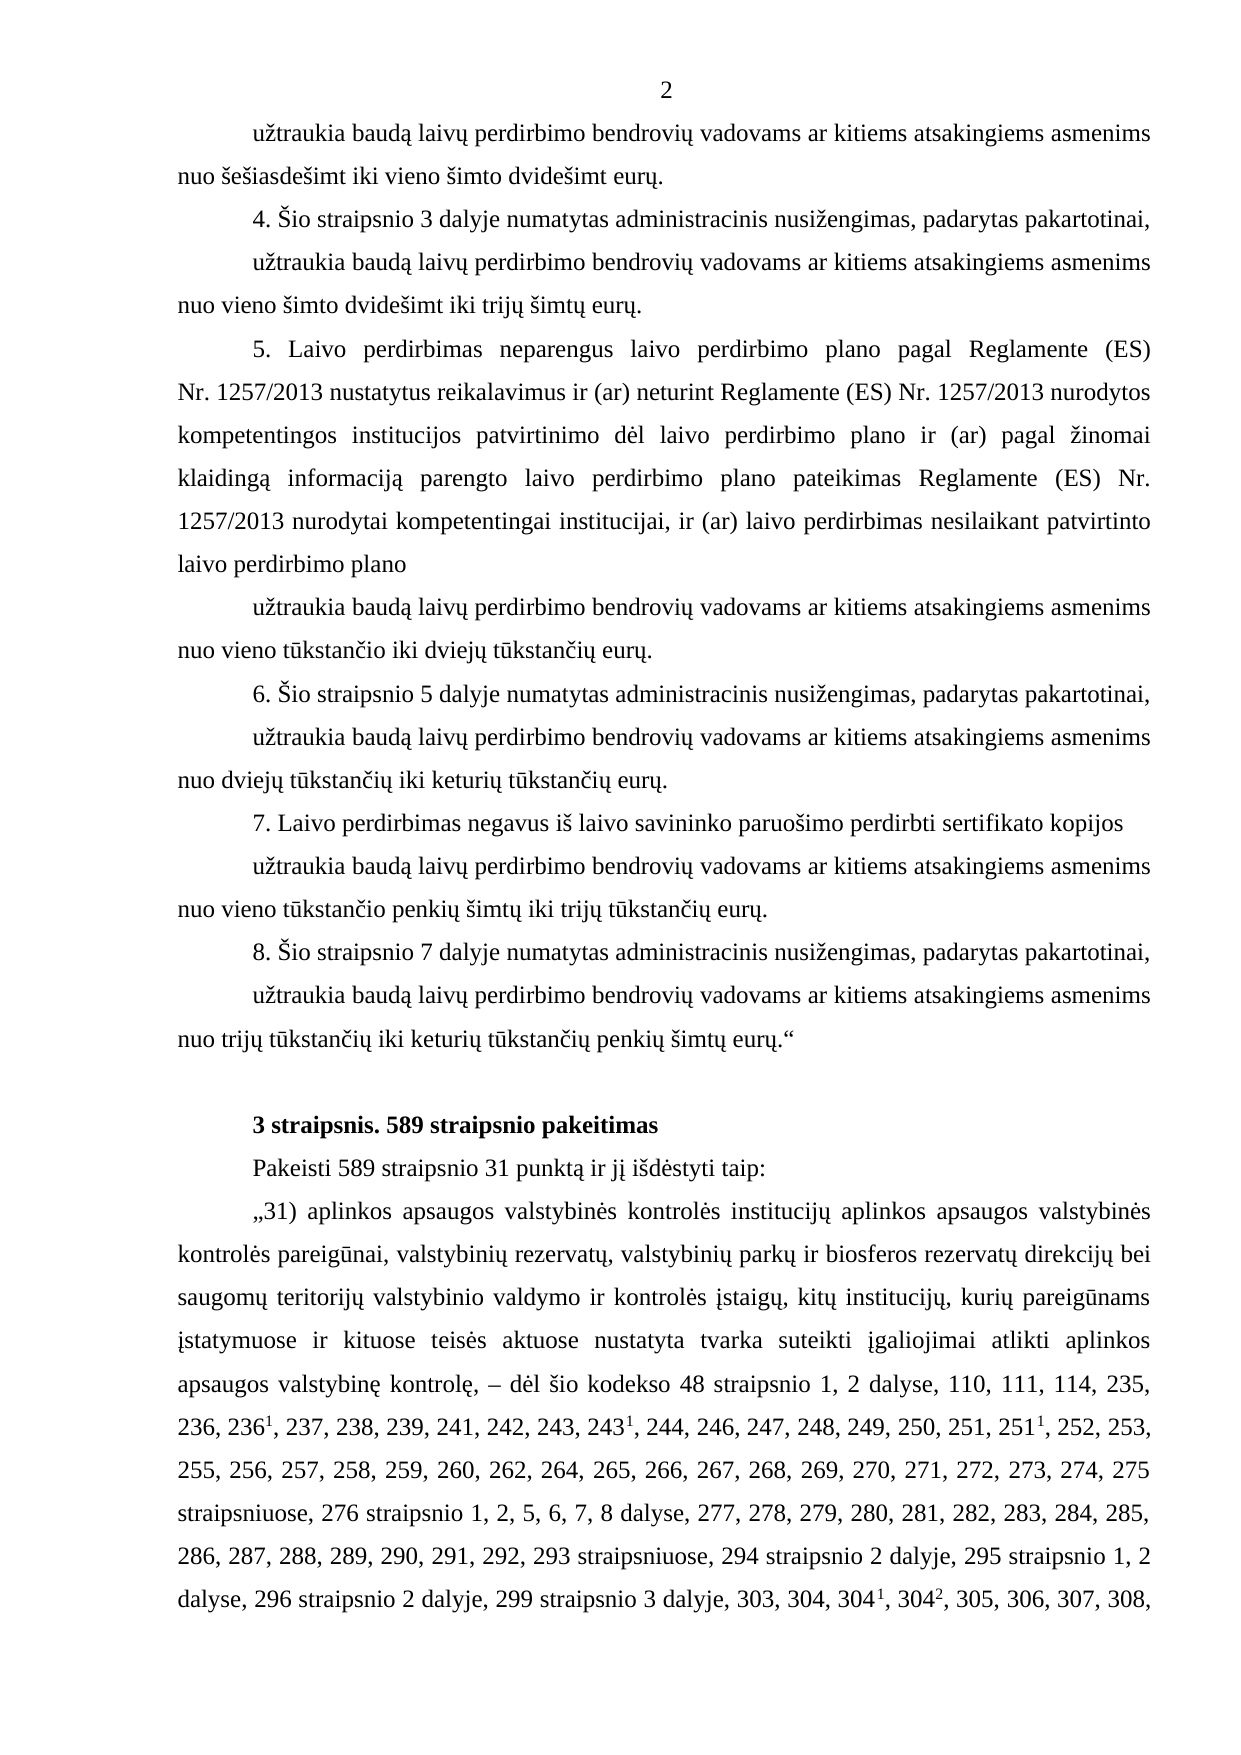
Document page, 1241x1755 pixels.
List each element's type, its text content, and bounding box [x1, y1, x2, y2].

text „31) aplinkos apsaugos valstybinės kontrolės institucijų aplinkos apsaugos valstybinės kontrolės pareigūnai, valstybinių rezervatų, valstybinių parkų ir biosferos rezervatų direkcijų bei saugomų teritorijų valstybinio valdymo ir kontrolės įstaigų, kitų institucijų, kurių pareigūnams įstatymuose ir kituose teisės aktuose nustatyta tvarka suteikti įgaliojimai atlikti aplinkos apsaugos valstybinę kontrolę, – dėl šio kodekso 48 straipsnio 1, 2 dalyse, 110, 111, 114, 235, 236, 2361, 237, 238, 239, 241, 242, 243, 2431, 244, 246, 247, 248, 249, 250, 251, 2511, 252, 253, 255, 256, 257, 258, 259, 260, 262, 264, 265, 266, 267, 268, 269, 270, 271, 272, 273, 274, 275 straipsniuose, 276 straipsnio 1, 2, 5, 6, 7, 8 dalyse, 277, 278, 279, 280, 281, 282, 283, 284, 285, 286, 287, 288, 289, 290, 291, 292, 293 straipsniuose, 294 straipsnio 2 dalyje, 295 straipsnio 1, 2 dalyse, 296 straipsnio 2 dalyje, 299 straipsnio 3 dalyje, 303, 304, 3041, 3042, 305, 306, 307, 308, [177, 1196, 1152, 1613]
text užtraukia baudą laivų perdirbimo bendrovių vadovams ar kitiems atsakingiems asmenims nuo vieno tūkstančio penkių šimtų iki trijų tūkstančių eurų. [177, 851, 1152, 923]
text 4. Šio straipsnio 3 dalyje numatytas administracinis nusižengimas, padarytas pakartotinai, [177, 204, 1152, 233]
text Pakeisti 589 straipsnio 31 punktą ir jį išdėstyti taip: [177, 1153, 1152, 1182]
text 8. Šio straipsnio 7 dalyje numatytas administracinis nusižengimas, padarytas pakartotinai, [177, 937, 1152, 966]
text 3 straipsnis. 589 straipsnio pakeitimas [252, 1110, 1152, 1139]
text užtraukia baudą laivų perdirbimo bendrovių vadovams ar kitiems atsakingiems asmenims nuo šešiasdešimt iki vieno šimto dvidešimt eurų. [177, 118, 1152, 190]
text 7. Laivo perdirbimas negavus iš laivo savininko paruošimo perdirbti sertifikato kopijos [177, 808, 1152, 837]
text užtraukia baudą laivų perdirbimo bendrovių vadovams ar kitiems atsakingiems asmenims nuo dviejų tūkstančių iki keturių tūkstančių eurų. [177, 722, 1152, 794]
text užtraukia baudą laivų perdirbimo bendrovių vadovams ar kitiems atsakingiems asmenims nuo vieno šimto dvidešimt iki trijų šimtų eurų. [177, 247, 1152, 319]
text užtraukia baudą laivų perdirbimo bendrovių vadovams ar kitiems atsakingiems asmenims nuo trijų tūkstančių iki keturių tūkstančių penkių šimtų eurų.“ [177, 981, 1152, 1052]
text 5. Laivo perdirbimas neparengus laivo perdirbimo plano pagal Reglamente (ES) Nr. 1257/2013 nustatytus reikalavimus ir (ar) neturint Reglamente (ES) Nr. 1257/2013 nurodytos kompetentingos institucijos patvirtinimo dėl laivo perdirbimo plano ir (ar) pagal žinomai klaidingą informaciją parengto laivo perdirbimo plano pateikimas Reglamente (ES) Nr. 1257/2013 nurodytai kompetentingai institucijai, ir (ar) laivo perdirbimas nesilaikant patvirtinto laivo perdirbimo plano [177, 334, 1152, 578]
text užtraukia baudą laivų perdirbimo bendrovių vadovams ar kitiems atsakingiems asmenims nuo vieno tūkstančio iki dviejų tūkstančių eurų. [177, 592, 1152, 664]
text 6. Šio straipsnio 5 dalyje numatytas administracinis nusižengimas, padarytas pakartotinai, [177, 679, 1152, 707]
